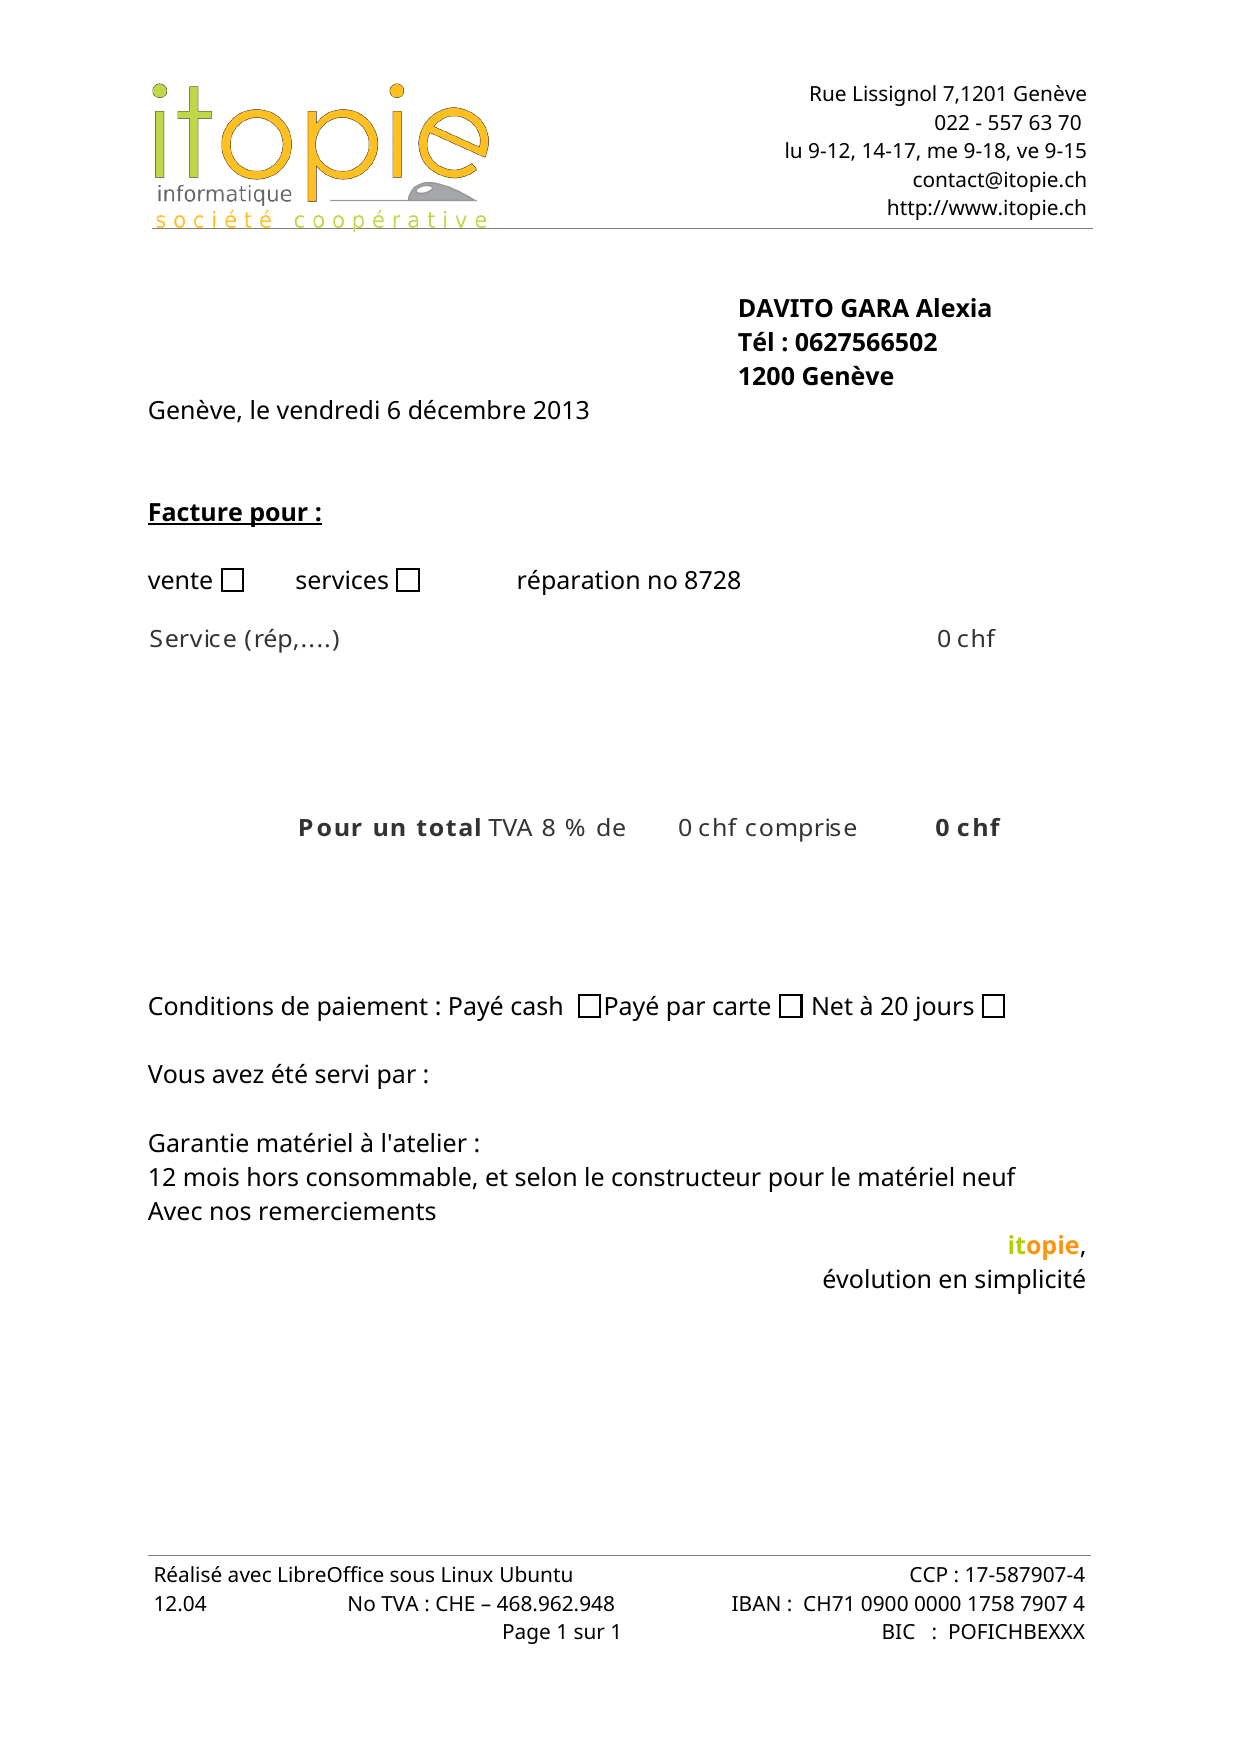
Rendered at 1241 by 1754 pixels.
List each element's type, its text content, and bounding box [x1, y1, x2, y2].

text DAVITO GARA Alexia [148, 290, 1093, 324]
text Facture pour : [148, 495, 1093, 529]
text vente services réparation no 8728 [148, 563, 1093, 597]
text Conditions de paiement : Payé cash Payé par carte Net à 20 jours [148, 989, 1093, 1023]
text Garantie matériel à l'atelier : [148, 1125, 1093, 1159]
text Tél : 0627566502 [148, 324, 1093, 358]
text 12 mois hors consommable, et selon le constructeur pour le matériel neuf [148, 1159, 1093, 1193]
picture [138, 72, 500, 244]
text Avec nos remerciements [148, 1193, 1093, 1227]
text 1200 Genève [148, 358, 1093, 392]
text itopie, [148, 1227, 1093, 1262]
text évolution en simplicité [148, 1262, 1093, 1296]
text Vous avez été servi par : [148, 1057, 1093, 1091]
text Genève, le vendredi 6 décembre 2013 [148, 392, 1093, 427]
